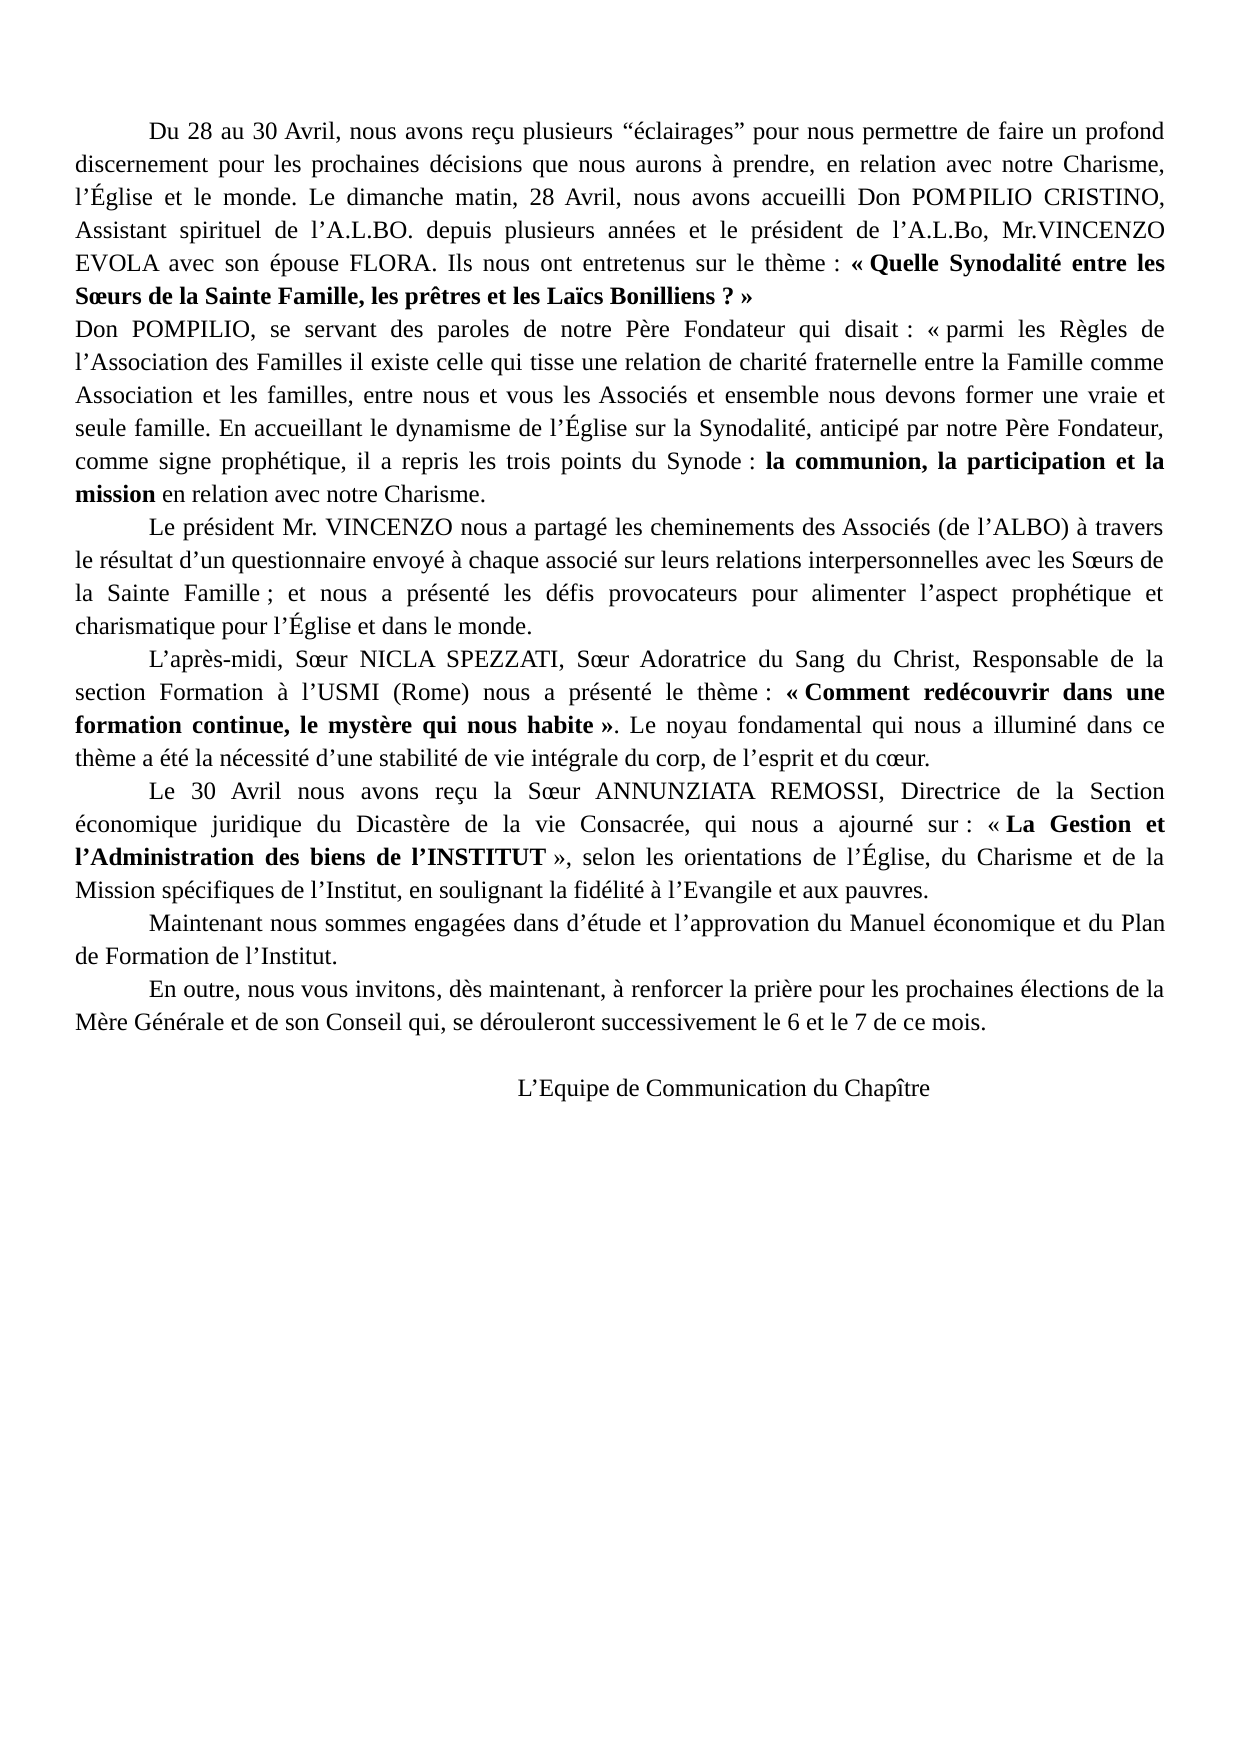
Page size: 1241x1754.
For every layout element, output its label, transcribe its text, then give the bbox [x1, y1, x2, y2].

text Le président Mr. VINCENZO nous a partagé les cheminements des Associés (de l’ALBO) à travers le résultat d’un questionnaire envoyé à chaque associé sur leurs relations interpersonnelles avec les Sœurs de la Sainte Famille ; et nous a présenté les défis provocateurs pour alimenter l’aspect prophétique et charismatique pour l’Église et dans le monde. [75, 512, 1165, 640]
text L’après-midi, Sœur NICLA SPEZZATI, Sœur Adoratrice du Sang du Christ, Responsable de la section Formation à l’USMI (Rome) nous a présenté le thème : « Comment redécouvrir dans une formation continue, le mystère qui nous habite ». Le noyau fondamental qui nous a illuminé dans ce thème a été la nécessité d’une stabilité de vie intégrale du corp, de l’esprit et du cœur. [75, 644, 1165, 772]
text Du 28 au 30 Avril, nous avons reçu plusieurs “éclairages” pour nous permettre de faire un profond discernement pour les prochaines décisions que nous aurons à prendre, en relation avec notre Charisme, l’Église et le monde. Le dimanche matin, 28 Avril, nous avons accueilli Don POMPILIO CRISTINO, Assistant spirituel de l’A.L.BO. depuis plusieurs années et le président de l’A.L.Bo, Mr.VINCENZO EVOLA avec son épouse FLORA. Ils nous ont entretenus sur le thème : « Quelle Synodalité entre les Sœurs de la Sainte Famille, les prêtres et les Laïcs Bonilliens ? » [75, 116, 1165, 310]
text L’Equipe de Communication du Chapître [444, 1073, 1165, 1102]
text Maintenant nous sommes engagées dans d’étude et l’approvation du Manuel économique et du Plan de Formation de l’Institut. [75, 908, 1165, 970]
text Le 30 Avril nous avons reçu la Sœur ANNUNZIATA REMOSSI, Directrice de la Section économique juridique du Dicastère de la vie Consacrée, qui nous a ajourné sur : « La Gestion et l’Administration des biens de l’INSTITUT », selon les orientations de l’Église, du Charisme et de la Mission spécifiques de l’Institut, en soulignant la fidélité à l’Evangile et aux pauvres. [75, 776, 1165, 904]
text En outre, nous vous invitons, dès maintenant, à renforcer la prière pour les prochaines élections de la Mère Générale et de son Conseil qui, se dérouleront successivement le 6 et le 7 de ce mois. [75, 974, 1165, 1036]
text Don POMPILIO, se servant des paroles de notre Père Fondateur qui disait : « parmi les Règles de l’Association des Familles il existe celle qui tisse une relation de charité fraternelle entre la Famille comme Association et les familles, entre nous et vous les Associés et ensemble nous devons former une vraie et seule famille. En accueillant le dynamisme de l’Église sur la Synodalité, anticipé par notre Père Fondateur, comme signe prophétique, il a repris les trois points du Synode : la communion, la participation et la mission en relation avec notre Charisme. [75, 314, 1165, 508]
